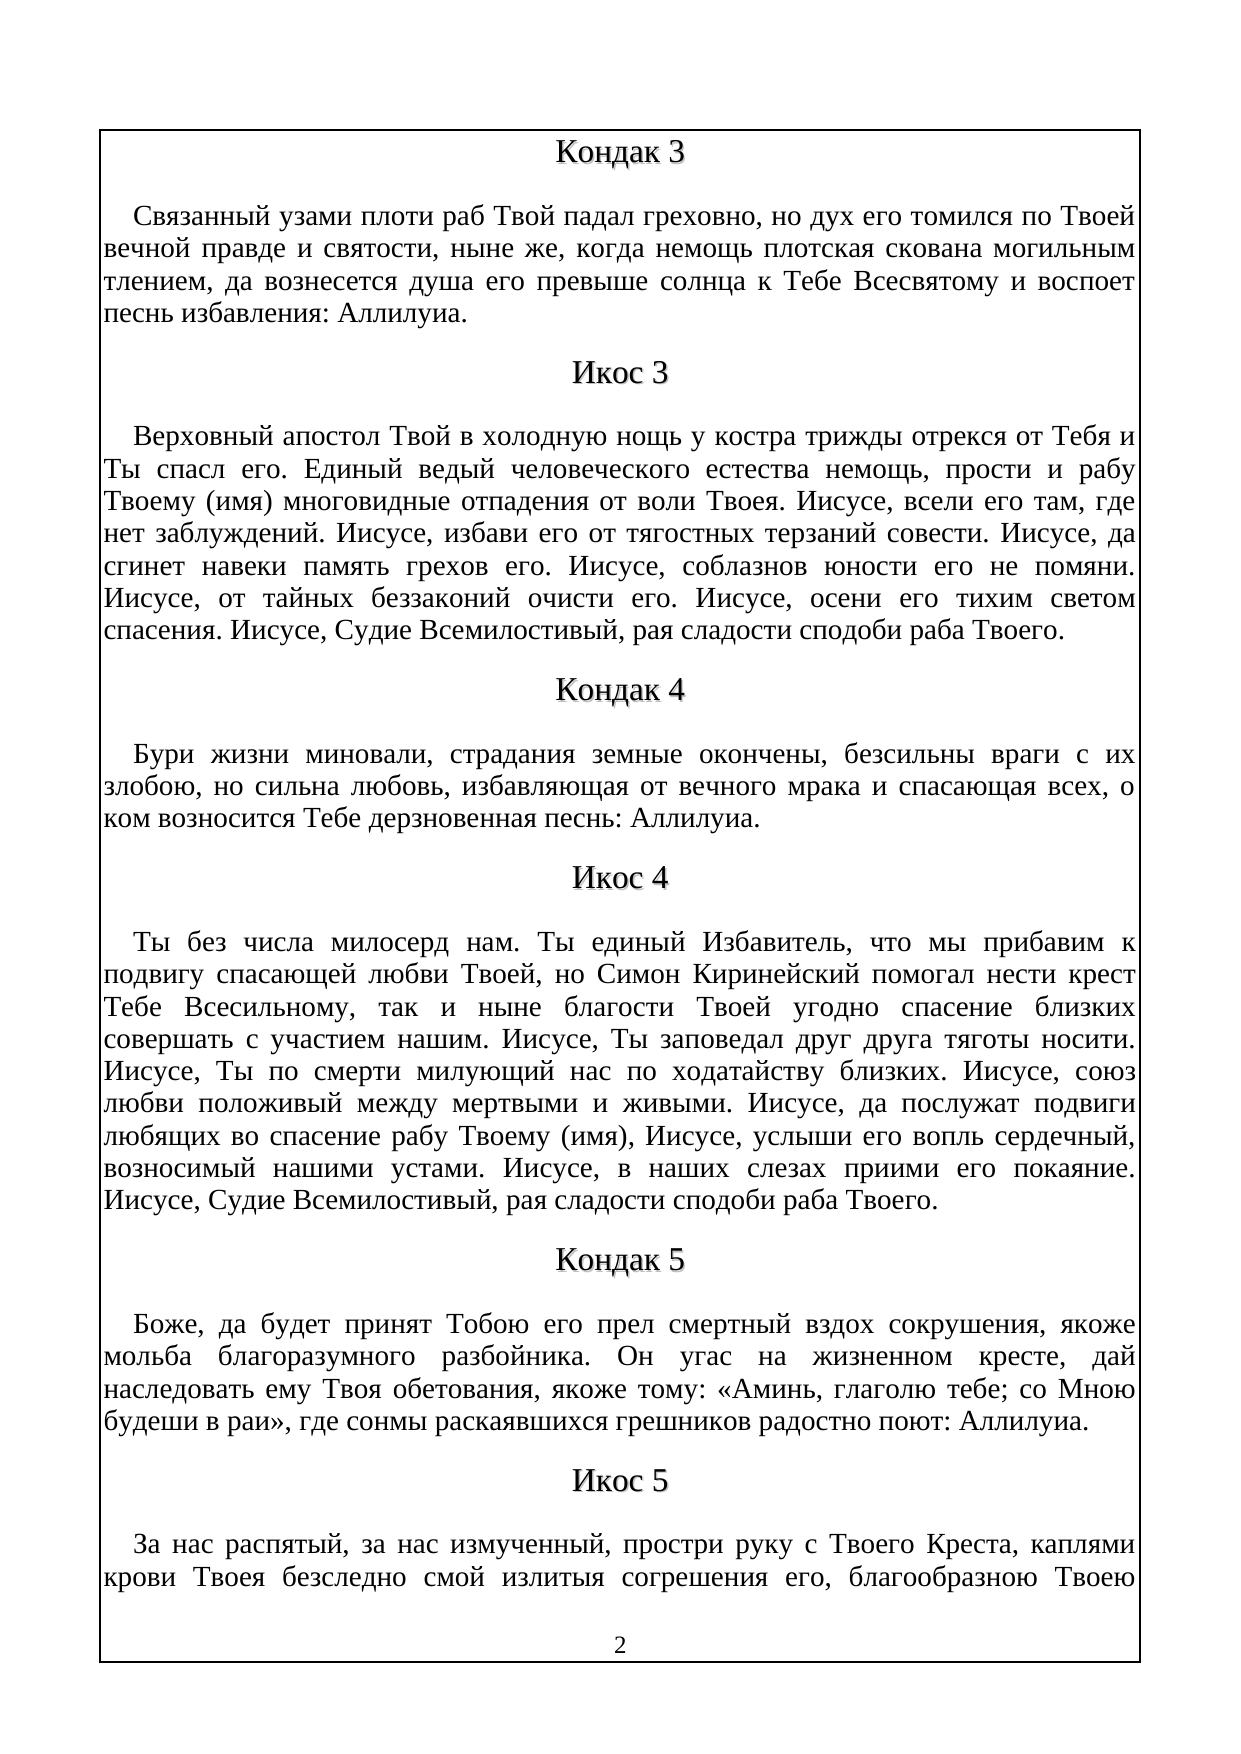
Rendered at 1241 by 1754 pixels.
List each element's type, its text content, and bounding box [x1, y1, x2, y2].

subtitle Кондак 4 [103, 671, 1137, 708]
text Ты без числа милосерд нам. Ты единый Избавитель, что мы прибавим к подвигу спасающей любви Твоей, но Симон Киринейский помогал нести крест Тебе Всесильному, так и ныне благости Твоей угодно спасение близких совершать с участием нашим. Иисусе, Ты заповедал друг друга тяготы носити. Иисусе, Ты по смерти милующий нас по ходатайству близких. Иисусе, союз любви положивый между мертвыми и живыми. Иисусе, да послужат подвиги любящих во спасение рабу Твоему (имя), Иисусе, услыши его вопль сердечный, возносимый нашими устами. Иисусе, в наших слезах приими его покаяние. Иисусе, Судие Всемилостивый, рая сладости сподоби раба Твоего. [103, 925, 1137, 1216]
text Боже, да будет принят Тобою его прел смертный вздох сокрушения, якоже мольба благоразумного разбойника. Он угас на жизненном кресте, дай наследовать ему Твоя обетования, якоже тому: «Аминь, глаголю тебе; со Мною будеши в раи», где сонмы раскаявшихся грешников радостно поют: Аллилуиа. [103, 1307, 1137, 1437]
text За нас распятый, за нас измученный, простри руку с Твоего Креста, каплями крови Твоея безследно смой излитыя согрешения его, благообразною Твоею [103, 1528, 1137, 1592]
subtitle Кондак 5 [103, 1241, 1137, 1278]
subtitle Икос 3 [103, 353, 1137, 390]
subtitle Кондак 3 [103, 133, 1137, 170]
subtitle Икос 5 [103, 1462, 1137, 1498]
text Верховный апостол Твой в холодную нощь у костра трижды отрекся от Тебя и Ты спасл его. Единый ведый человеческого естества немощь, прости и рабу Твоему (имя) многовидные отпадения от воли Твоея. Иисусе, всели его там, где нет заблуждений. Иисусе, избави его от тягостных терзаний совести. Иисусе, да сгинет навеки память грехов его. Иисусе, соблазнов юности его не помяни. Иисусе, от тайных беззаконий очисти его. Иисусе, осени его тихим светом спасения. Иисусе, Судие Всемилостивый, рая сладости сподоби раба Твоего. [103, 420, 1137, 646]
subtitle Икос 4 [103, 859, 1137, 896]
text Бури жизни миновали, страдания земные окончены, безсильны враги с их злобою, но сильна любовь, избавляющая от вечного мрака и спасающая всех, о ком возносится Тебе дерзновенная песнь: Аллилуиа. [103, 737, 1137, 834]
text Связанный узами плоти раб Твой падал греховно, но дух его томился по Твоей вечной правде и святости, ныне же, когда немощь плотская скована могильным тлением, да вознесется душа его превыше солнца к Тебе Всесвятому и воспоет песнь избавления: Аллилуиа. [103, 199, 1137, 328]
